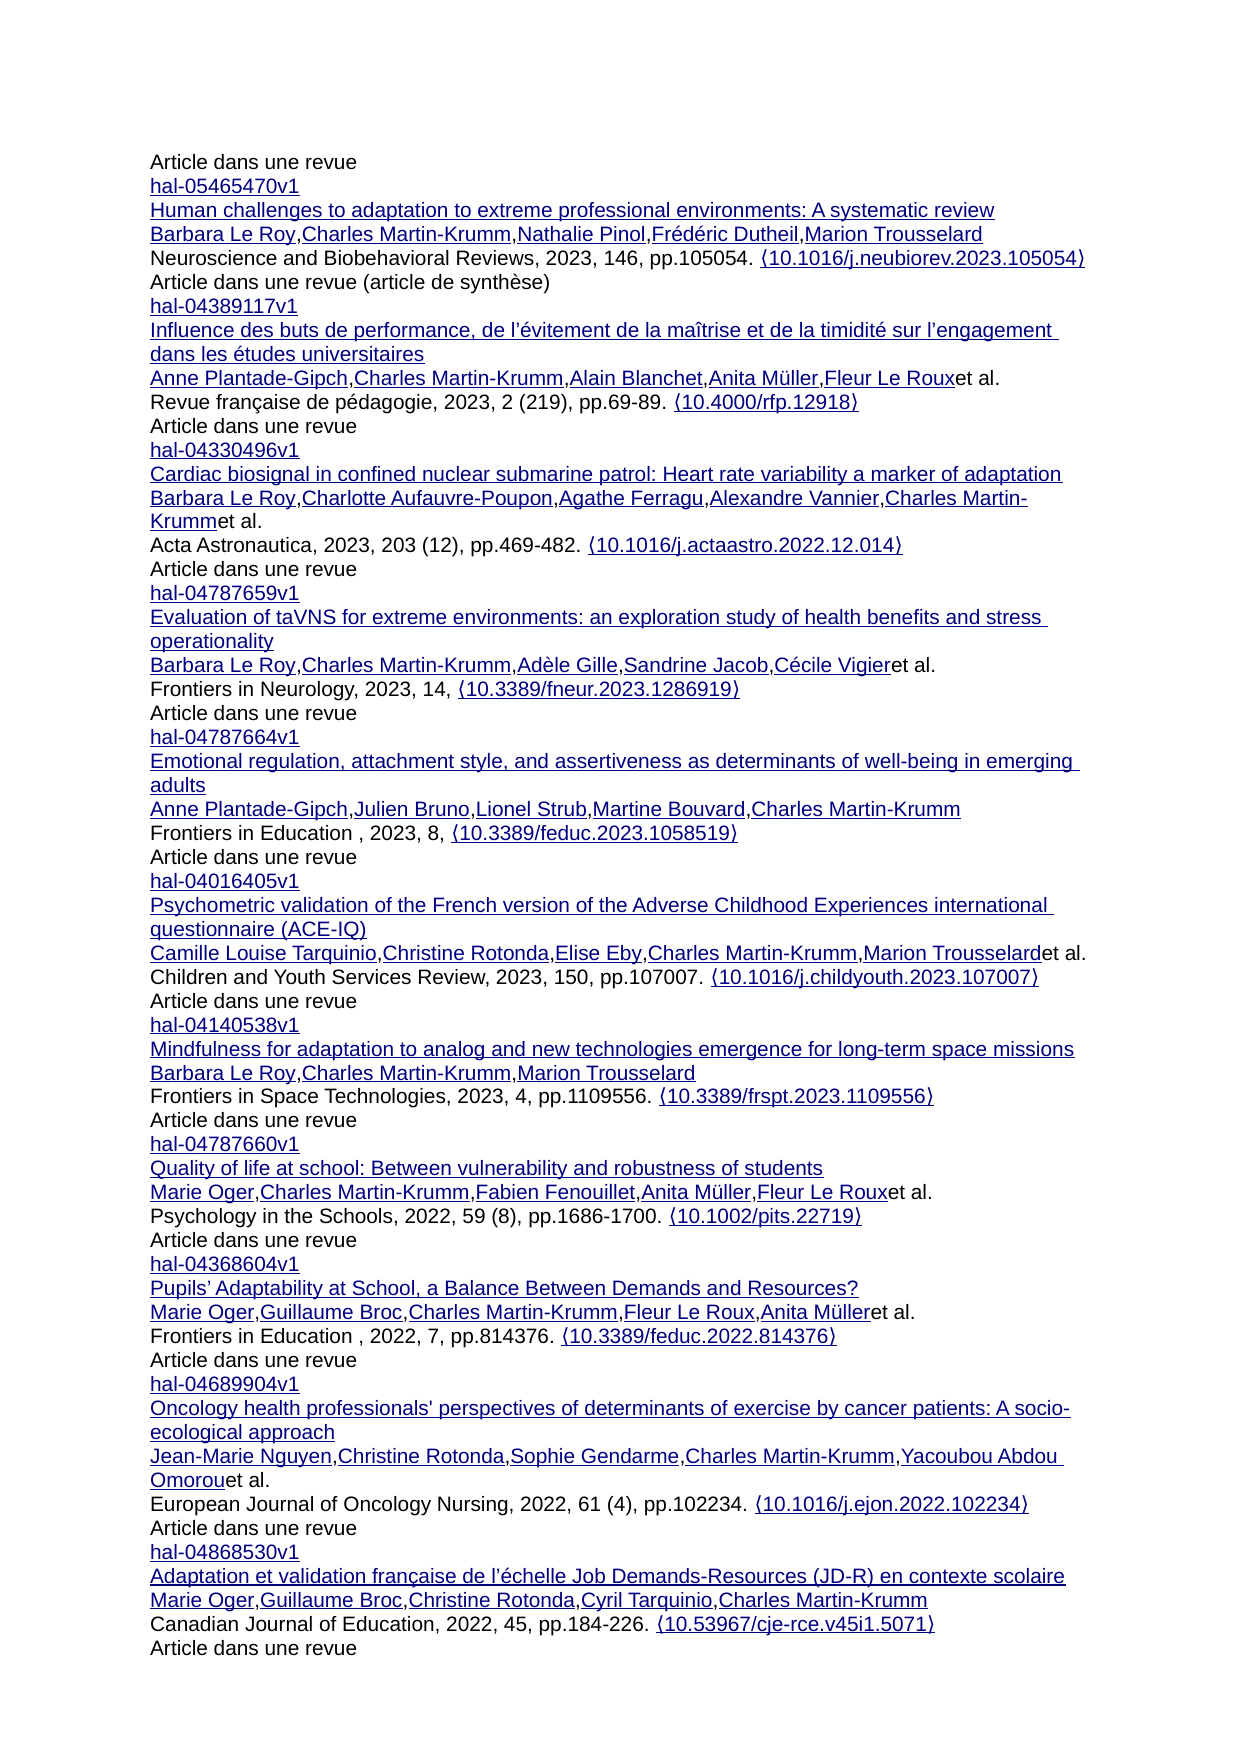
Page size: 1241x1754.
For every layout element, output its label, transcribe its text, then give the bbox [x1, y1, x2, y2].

table_cell Oncology health professionals' perspectives of determinants of exercise by cancer patients: A socio-ecological approach Jean-Marie Nguyen,Christine Rotonda,Sophie Gendarme,Charles Martin-Krumm,Yacoubou Abdou Omorouet al. European Journal of Oncology Nursing, 2022, 61 (4), pp.102234. ⟨10.1016/j.ejon.2022.102234⟩ Article dans une revue hal-04868530v1 [150, 1396, 1090, 1563]
table_cell Evaluation of taVNS for extreme environments: an exploration study of health benefits and stress operationality Barbara Le Roy,Charles Martin-Krumm,Adèle Gille,Sandrine Jacob,Cécile Vigieret al. Frontiers in Neurology, 2023, 14, ⟨10.3389/fneur.2023.1286919⟩ Article dans une revue hal-04787664v1 [150, 605, 1090, 749]
table_cell Cardiac biosignal in confined nuclear submarine patrol: Heart rate variability a marker of adaptation Barbara Le Roy,Charlotte Aufauvre-Poupon,Agathe Ferragu,Alexandre Vannier,Charles Martin-Krummet al. Acta Astronautica, 2023, 203 (12), pp.469-482. ⟨10.1016/j.actaastro.2022.12.014⟩ Article dans une revue hal-04787659v1 [150, 461, 1090, 605]
table_cell Pupils’ Adaptability at School, a Balance Between Demands and Resources? Marie Oger,Guillaume Broc,Charles Martin-Krumm,Fleur Le Roux,Anita Mülleret al. Frontiers in Education , 2022, 7, pp.814376. ⟨10.3389/feduc.2022.814376⟩ Article dans une revue hal-04689904v1 [150, 1276, 1090, 1396]
table_cell Adaptation et validation française de l’échelle Job Demands-Resources (JD-R) en contexte scolaire Marie Oger,Guillaume Broc,Christine Rotonda,Cyril Tarquinio,Charles Martin-Krumm Canadian Journal of Education, 2022, 45, pp.184-226. ⟨10.53967/cje-rce.v45i1.5071⟩ Article dans une revue [150, 1564, 1090, 1659]
table_cell Influence des buts de performance, de l’évitement de la maîtrise et de la timidité sur l’engagement dans les études universitaires Anne Plantade-Gipch,Charles Martin-Krumm,Alain Blanchet,Anita Müller,Fleur Le Rouxet al. Revue française de pédagogie, 2023, 2 (219), pp.69-89. ⟨10.4000/rfp.12918⟩ Article dans une revue hal-04330496v1 [150, 318, 1090, 461]
table_cell Article dans une revue hal-05465470v1 [150, 150, 1090, 198]
table_cell Quality of life at school: Between vulnerability and robustness of students Marie Oger,Charles Martin-Krumm,Fabien Fenouillet,Anita Müller,Fleur Le Rouxet al. Psychology in the Schools, 2022, 59 (8), pp.1686-1700. ⟨10.1002/pits.22719⟩ Article dans une revue hal-04368604v1 [150, 1156, 1090, 1276]
table_cell Human challenges to adaptation to extreme professional environments: A systematic review Barbara Le Roy,Charles Martin-Krumm,Nathalie Pinol,Frédéric Dutheil,Marion Trousselard Neuroscience and Biobehavioral Reviews, 2023, 146, pp.105054. ⟨10.1016/j.neubiorev.2023.105054⟩ Article dans une revue (article de synthèse) hal-04389117v1 [150, 198, 1090, 318]
table_cell Mindfulness for adaptation to analog and new technologies emergence for long-term space missions Barbara Le Roy,Charles Martin-Krumm,Marion Trousselard Frontiers in Space Technologies, 2023, 4, pp.1109556. ⟨10.3389/frspt.2023.1109556⟩ Article dans une revue hal-04787660v1 [150, 1036, 1090, 1156]
table_cell Psychometric validation of the French version of the Adverse Childhood Experiences international questionnaire (ACE-IQ) Camille Louise Tarquinio,Christine Rotonda,Elise Eby,Charles Martin-Krumm,Marion Trousselardet al. Children and Youth Services Review, 2023, 150, pp.107007. ⟨10.1016/j.childyouth.2023.107007⟩ Article dans une revue hal-04140538v1 [150, 893, 1090, 1036]
table_cell Emotional regulation, attachment style, and assertiveness as determinants of well-being in emerging adults Anne Plantade-Gipch,Julien Bruno,Lionel Strub,Martine Bouvard,Charles Martin-Krumm Frontiers in Education , 2023, 8, ⟨10.3389/feduc.2023.1058519⟩ Article dans une revue hal-04016405v1 [150, 749, 1090, 893]
